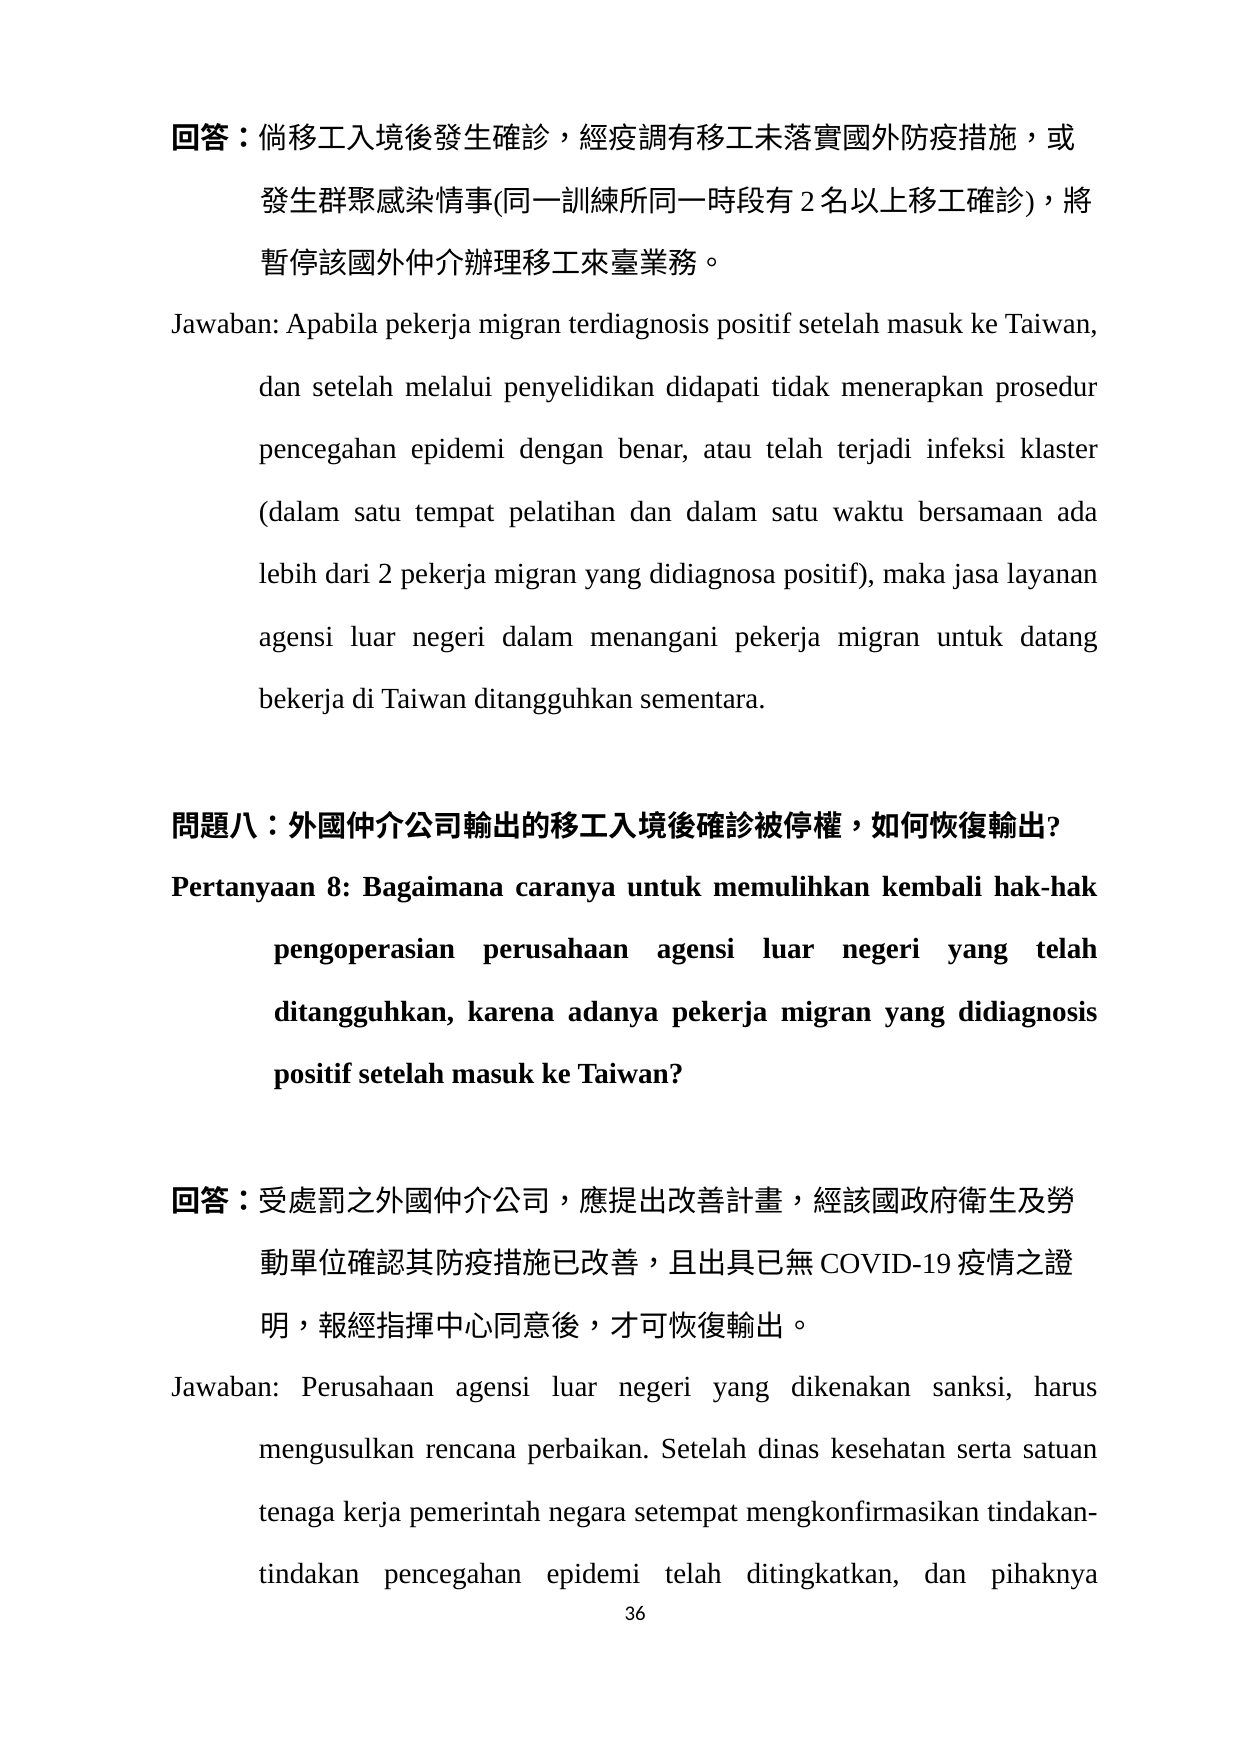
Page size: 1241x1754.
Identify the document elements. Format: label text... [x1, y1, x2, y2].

text 問題八：外國仲介公司輸出的移工入境後確診被停權，如何恢復輸出? [171, 782, 1098, 844]
text Jawaban: Apabila pekerja migran terdiagnosis positif setelah masuk ke Taiwan, dan setelah melalui penyelidikan didapati tidak menerapkan prosedur pencegahan epidemi dengan benar, atau telah terjadi infeksi klaster (dalam satu tempat pelatihan dan dalam satu waktu bersamaan ada lebih dari 2 pekerja migran yang didiagnosa positif), maka jasa layanan agensi luar negeri dalam menangani pekerja migran untuk datang bekerja di Taiwan ditangguhkan sementara. [171, 282, 1098, 719]
text 回答：受處罰之外國仲介公司，應提出改善計畫，經該國政府衛生及勞動單位確認其防疫措施已改善，且出具已無COVID-19疫情之證明，報經指揮中心同意後，才可恢復輸出。 [171, 1157, 1098, 1344]
text 回答：倘移工入境後發生確診，經疫調有移工未落實國外防疫措施，或發生群聚感染情事(同一訓練所同一時段有2名以上移工確診)，將暫停該國外仲介辦理移工來臺業務。 [171, 94, 1098, 282]
text Jawaban: Perusahaan agensi luar negeri yang dikenakan sanksi, harus mengusulkan rencana perbaikan. Setelah dinas kesehatan serta satuan tenaga kerja pemerintah negara setempat mengkonfirmasikan tindakan-tindakan pencegahan epidemi telah ditingkatkan, dan pihaknya [171, 1344, 1098, 1594]
text Pertanyaan 8: Bagaimana caranya untuk memulihkan kembali hak-hak pengoperasian perusahaan agensi luar negeri yang telah ditangguhkan, karena adanya pekerja migran yang didiagnosis positif setelah masuk ke Taiwan? [171, 844, 1098, 1094]
